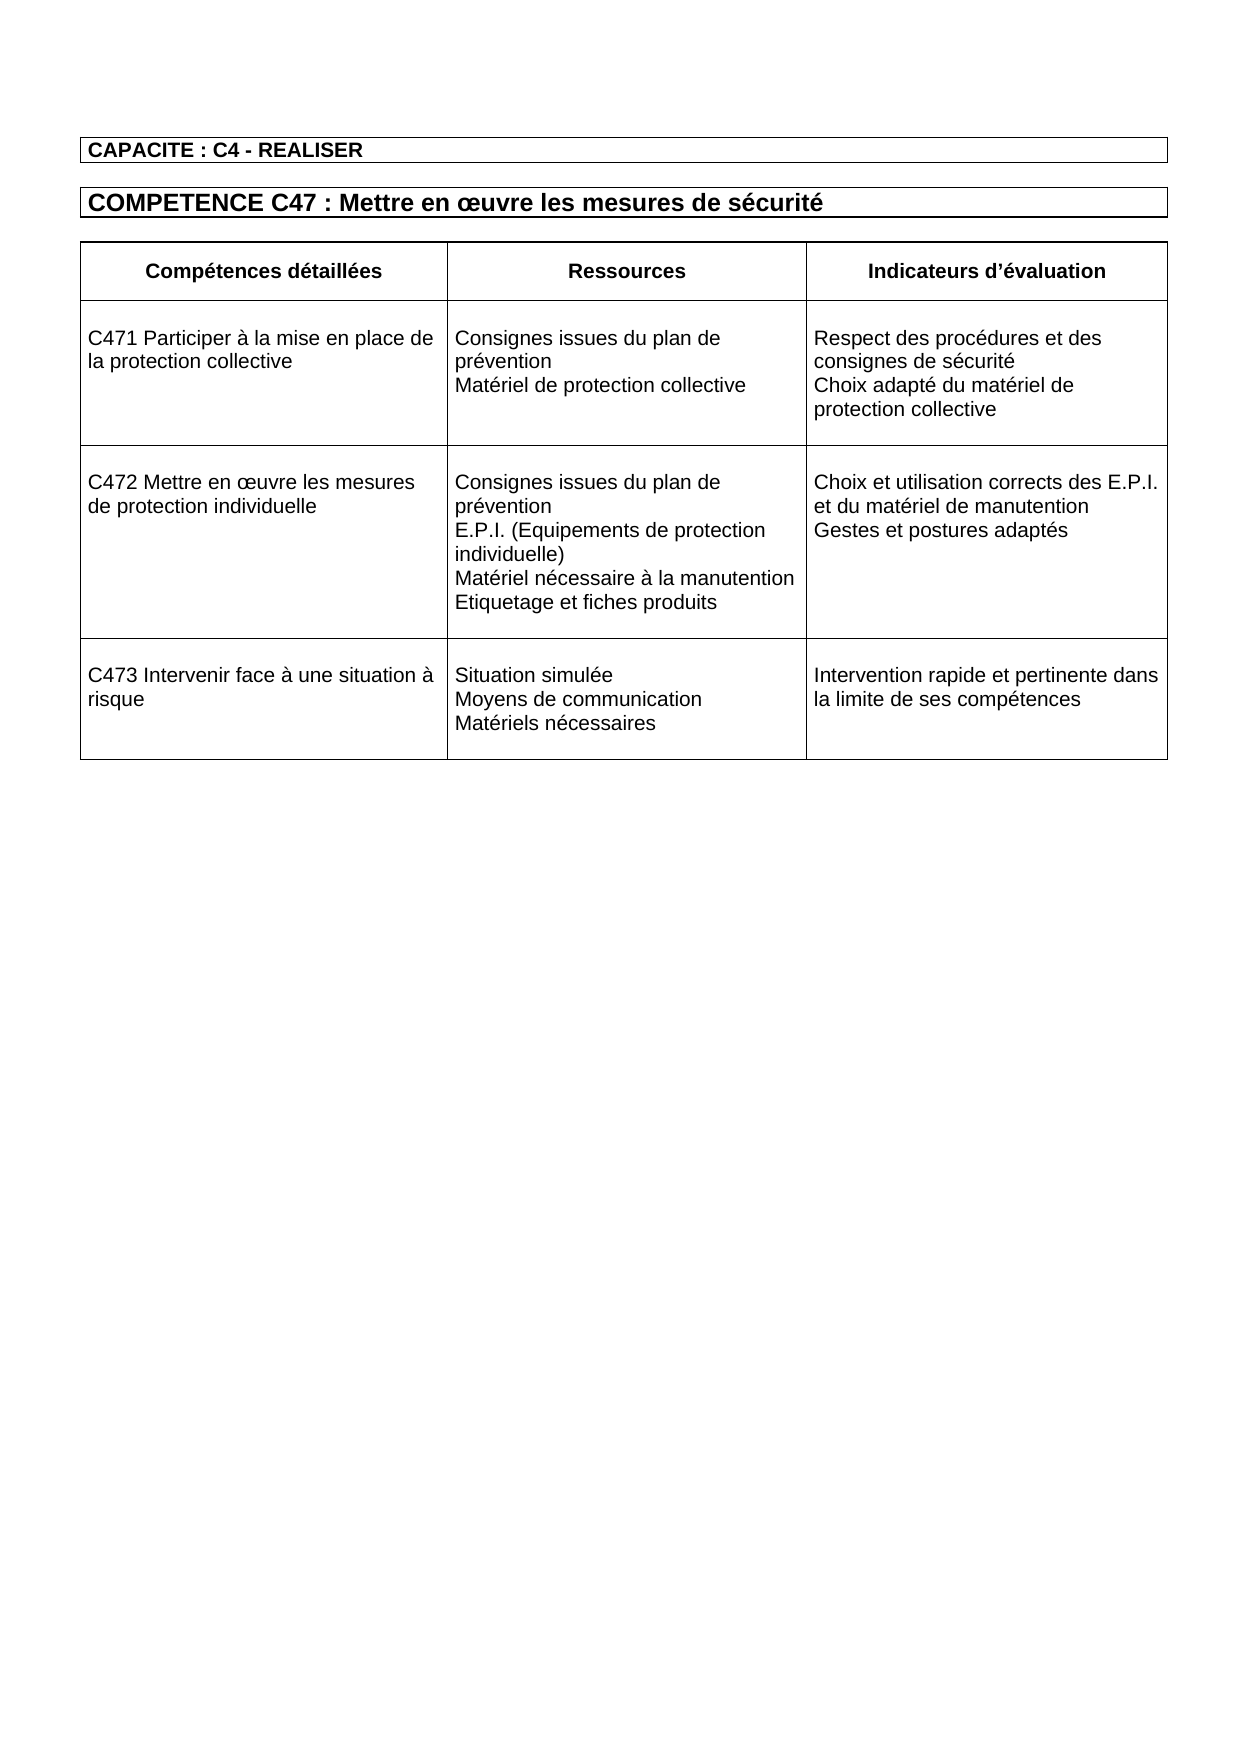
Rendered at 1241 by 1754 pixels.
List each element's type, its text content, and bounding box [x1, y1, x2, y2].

table_cell Situation simulée Moyens de communication Matériels nécessaires [448, 639, 806, 759]
table_cell Consignes issues du plan de prévention Matériel de protection collective [448, 301, 806, 445]
table_cell Intervention rapide et pertinente dans la limite de ses compétences [807, 639, 1167, 759]
table_header CAPACITE : C4 - REALISER [81, 138, 1167, 162]
table_cell C472 Mettre en œuvre les mesures de protection individuelle [81, 446, 447, 638]
table_cell Choix et utilisation corrects des E.P.I. et du matériel de manutention Gestes et postures adaptés [807, 446, 1167, 638]
table_header Compétences détaillées [81, 243, 447, 300]
table_header Indicateurs d’évaluation [807, 243, 1167, 300]
table_header COMPETENCE C47 : Mettre en œuvre les mesures de sécurité [81, 188, 1167, 216]
table_header Ressources [448, 243, 806, 300]
table_cell C473 Intervenir face à une situation à risque [81, 639, 447, 759]
table_cell Respect des procédures et des consignes de sécurité Choix adapté du matériel de protection collective [807, 301, 1167, 445]
table_cell C471 Participer à la mise en place de la protection collective [81, 301, 447, 445]
table_cell Consignes issues du plan de prévention E.P.I. (Equipements de protection individuelle) Matériel nécessaire à la manutention Etiquetage et fiches produits [448, 446, 806, 638]
